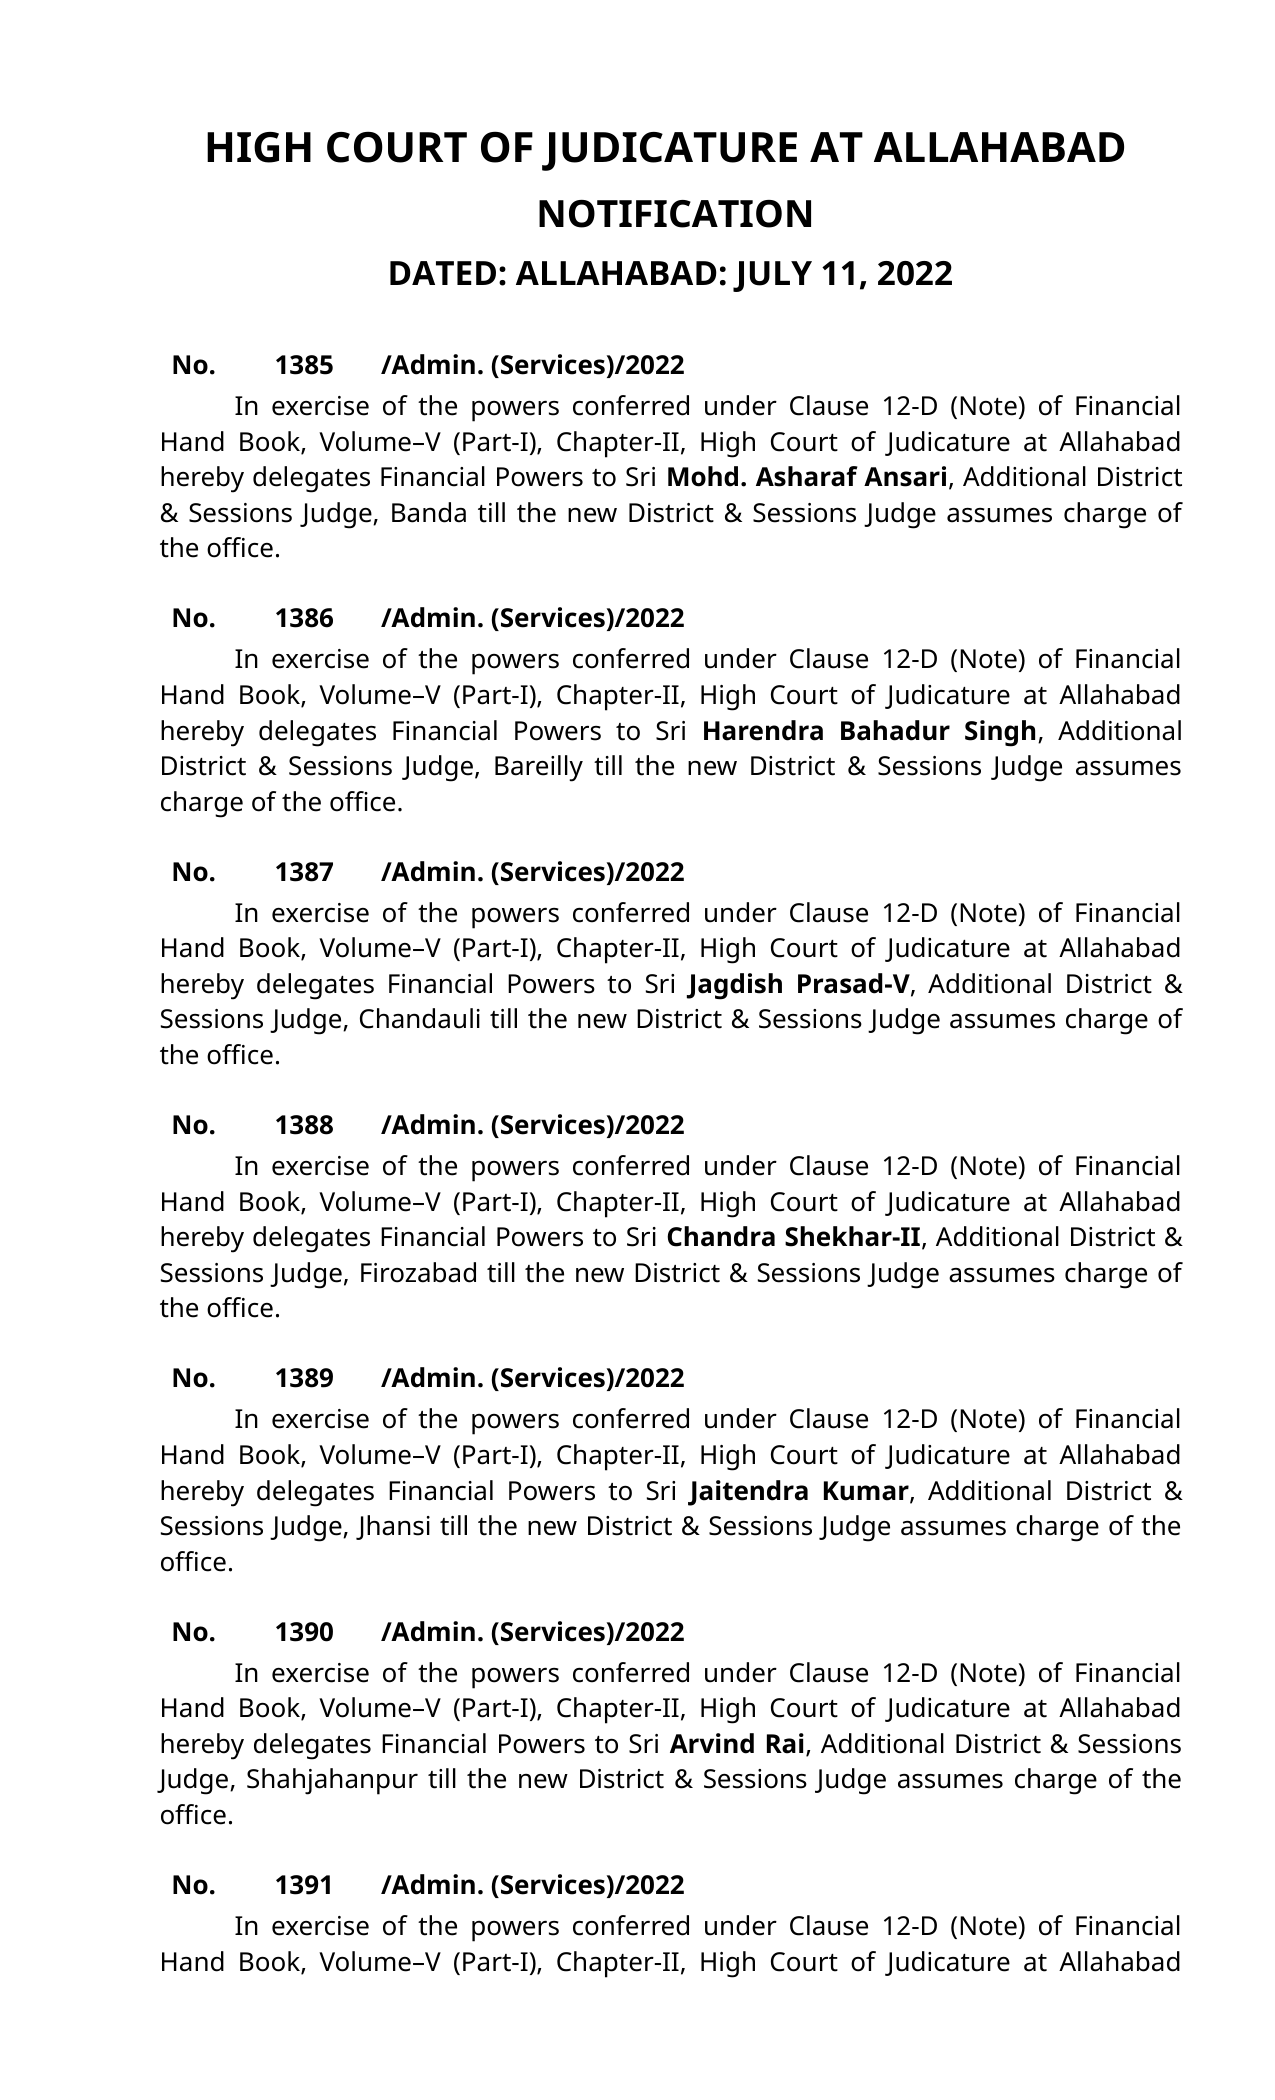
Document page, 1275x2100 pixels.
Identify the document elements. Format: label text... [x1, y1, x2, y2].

table_header No. [165, 847, 233, 894]
table_header No. [165, 341, 233, 388]
text In exercise of the powers conferred under Clause 12-D (Note) of Financial Hand Book, Volume–V (Part-I), Chapter-II, High Court of Judicature at Allahabad hereby delegates Financial Powers to Sri Mohd. Asharaf Ansari, Additional District & Sessions Judge, Banda till the new District & Sessions Judge assumes charge of the office. [159, 388, 1183, 565]
table_header /Admin. (Services)/2022 [375, 847, 734, 894]
text In exercise of the powers conferred under Clause 12-D (Note) of Financial Hand Book, Volume–V (Part-I), Chapter-II, High Court of Judicature at Allahabad hereby delegates Financial Powers to Sri Chandra Shekhar-II, Additional District & Sessions Judge, Firozabad till the new District & Sessions Judge assumes charge of the office. [159, 1148, 1183, 1325]
text In exercise of the powers conferred under Clause 12-D (Note) of Financial Hand Book, Volume–V (Part-I), Chapter-II, High Court of Judicature at Allahabad hereby delegates Financial Powers to Sri Jaitendra Kumar, Additional District & Sessions Judge, Jhansi till the new District & Sessions Judge assumes charge of the office. [159, 1401, 1183, 1579]
table_header 1389 [233, 1354, 375, 1401]
table_header /Admin. (Services)/2022 [375, 1354, 734, 1401]
table_header /Admin. (Services)/2022 [375, 1861, 734, 1908]
table_header /Admin. (Services)/2022 [375, 1608, 734, 1654]
table_header 1391 [233, 1861, 375, 1908]
table_header No. [165, 1861, 233, 1908]
text In exercise of the powers conferred under Clause 12-D (Note) of Financial Hand Book, Volume–V (Part-I), Chapter-II, High Court of Judicature at Allahabad [159, 1908, 1183, 1979]
table_header 1386 [233, 594, 375, 641]
table_header No. [165, 1101, 233, 1148]
table_header No. [165, 594, 233, 641]
text In exercise of the powers conferred under Clause 12-D (Note) of Financial Hand Book, Volume–V (Part-I), Chapter-II, High Court of Judicature at Allahabad hereby delegates Financial Powers to Sri Harendra Bahadur Singh, Additional District & Sessions Judge, Bareilly till the new District & Sessions Judge assumes charge of the office. [159, 641, 1183, 819]
table_header /Admin. (Services)/2022 [375, 1101, 734, 1148]
table_header 1388 [233, 1101, 375, 1148]
table_header 1390 [233, 1608, 375, 1654]
subtitle NOTIFICATION [159, 187, 1181, 238]
table_header 1387 [233, 847, 375, 894]
table_header 1385 [233, 341, 375, 388]
table_header /Admin. (Services)/2022 [375, 594, 734, 641]
text In exercise of the powers conferred under Clause 12-D (Note) of Financial Hand Book, Volume–V (Part-I), Chapter-II, High Court of Judicature at Allahabad hereby delegates Financial Powers to Sri Arvind Rai, Additional District & Sessions Judge, Shahjahanpur till the new District & Sessions Judge assumes charge of the office. [159, 1654, 1183, 1832]
table_header /Admin. (Services)/2022 [375, 341, 734, 388]
title HIGH COURT OF JUDICATURE AT ALLAHABAD [122, 118, 1209, 175]
table_header No. [165, 1354, 233, 1401]
table_header No. [165, 1608, 233, 1654]
text In exercise of the powers conferred under Clause 12-D (Note) of Financial Hand Book, Volume–V (Part-I), Chapter-II, High Court of Judicature at Allahabad hereby delegates Financial Powers to Sri Jagdish Prasad-V, Additional District & Sessions Judge, Chandauli till the new District & Sessions Judge assumes charge of the office. [159, 894, 1183, 1072]
subtitle DATED: ALLAHABAD: JULY 11, 2022 [159, 250, 1181, 295]
